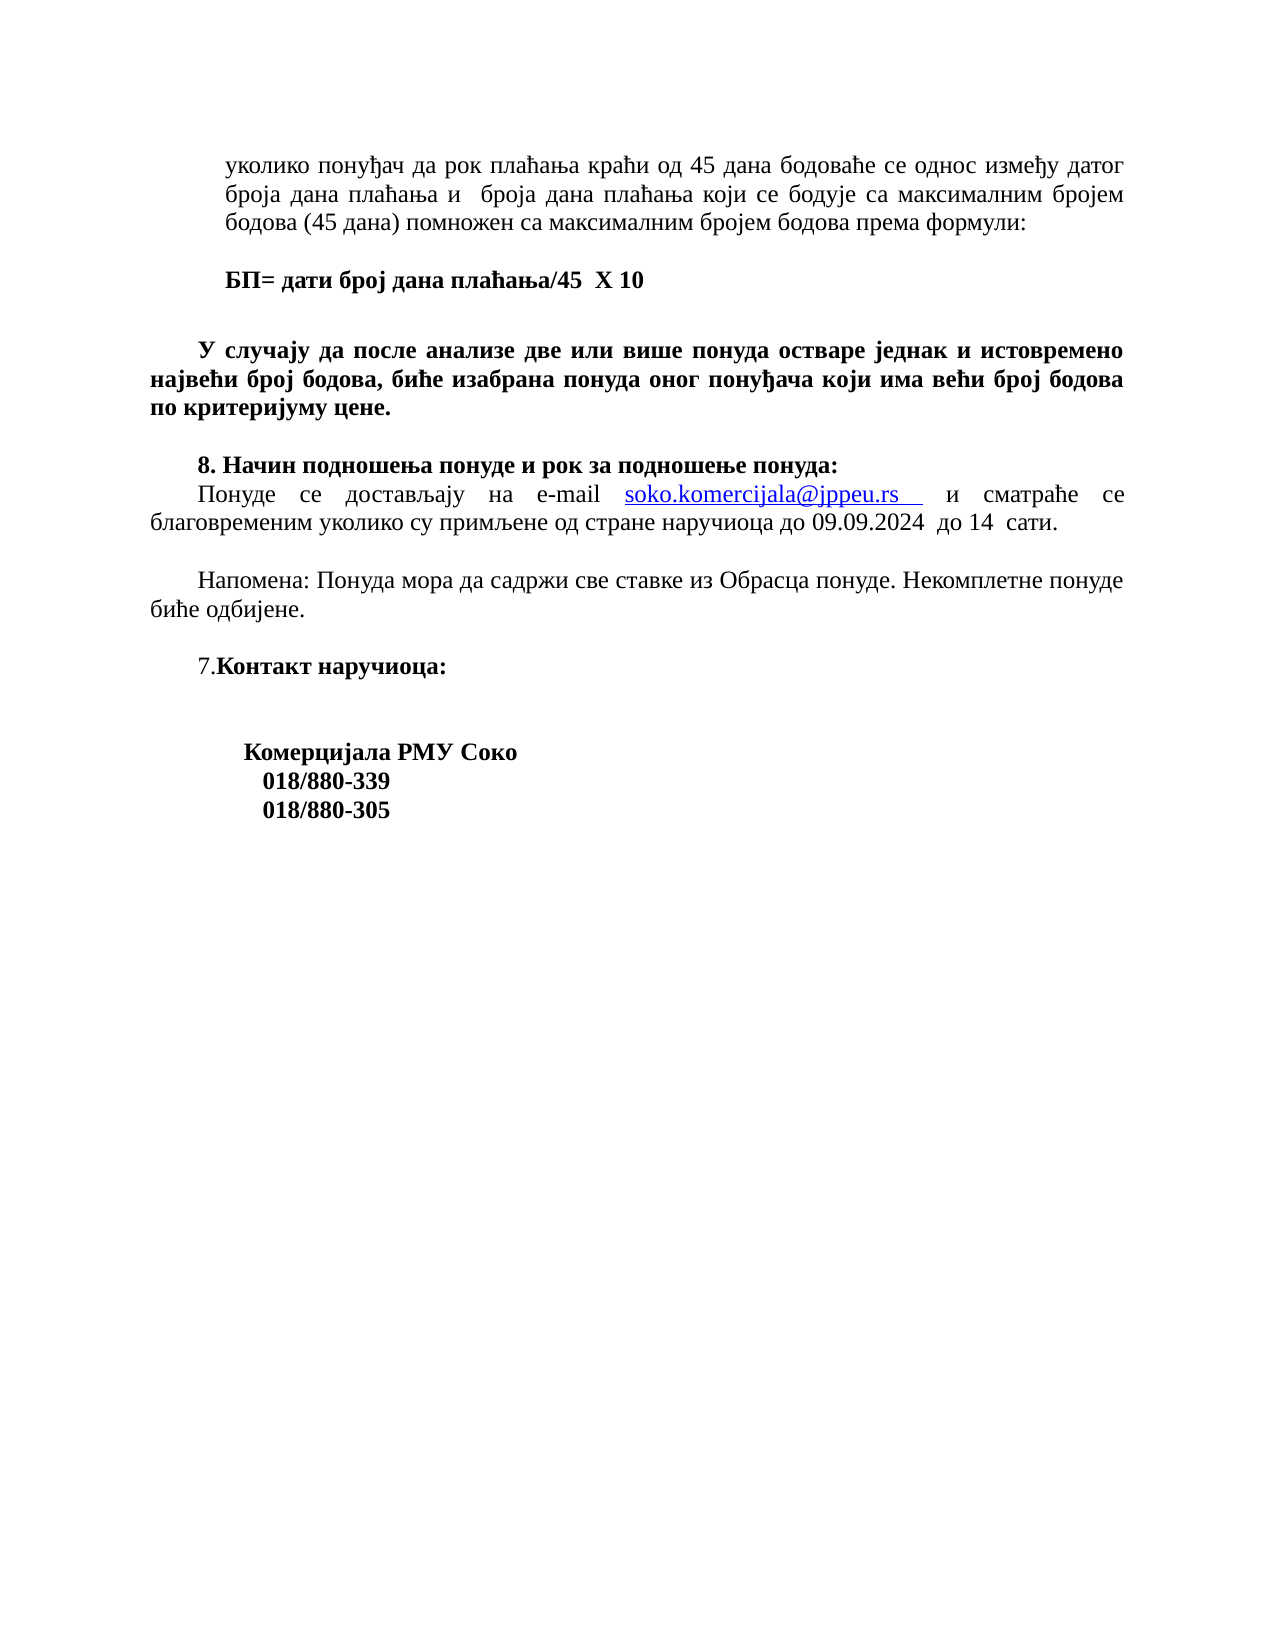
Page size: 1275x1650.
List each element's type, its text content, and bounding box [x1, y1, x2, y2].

text уколико понуђач да рок плаћања краћи од 45 дана бодоваће се однос између датог броја дана плаћања и броја дана плаћања који се бодује са максималним бројем бодова (45 дана) помножен са максималним бројем бодова према формули: [225, 150, 1125, 236]
text 018/880-305 [225, 795, 1125, 824]
text 8. Начин подношења понуде и рок за подношење понуда: [150, 450, 1125, 479]
text Напомена: Понуда мора да садржи све ставке из Обрасца понуде. Некомплетне понуде биће одбијене. [150, 565, 1125, 622]
text У случају да после анализе две или више понуда остваре једнак и истовремено највећи број бодова, биће изабрана понуда оног понуђача који има већи број бодова по критеријуму цене. [150, 335, 1125, 421]
list Контакт наручиоца: [150, 651, 1125, 680]
text 018/880-339 [225, 766, 1125, 795]
text БП= дати број дана плаћања/45 X 10 [225, 265, 1125, 294]
text Комерцијала РМУ Соко [225, 737, 1125, 766]
text Понуде се достављају на e-mail soko.komercijala@jppeu.rs и сматраће се благовременим уколико су примљене од стране наручиоца до 09.09.2024 до 14 сати. [150, 479, 1125, 536]
